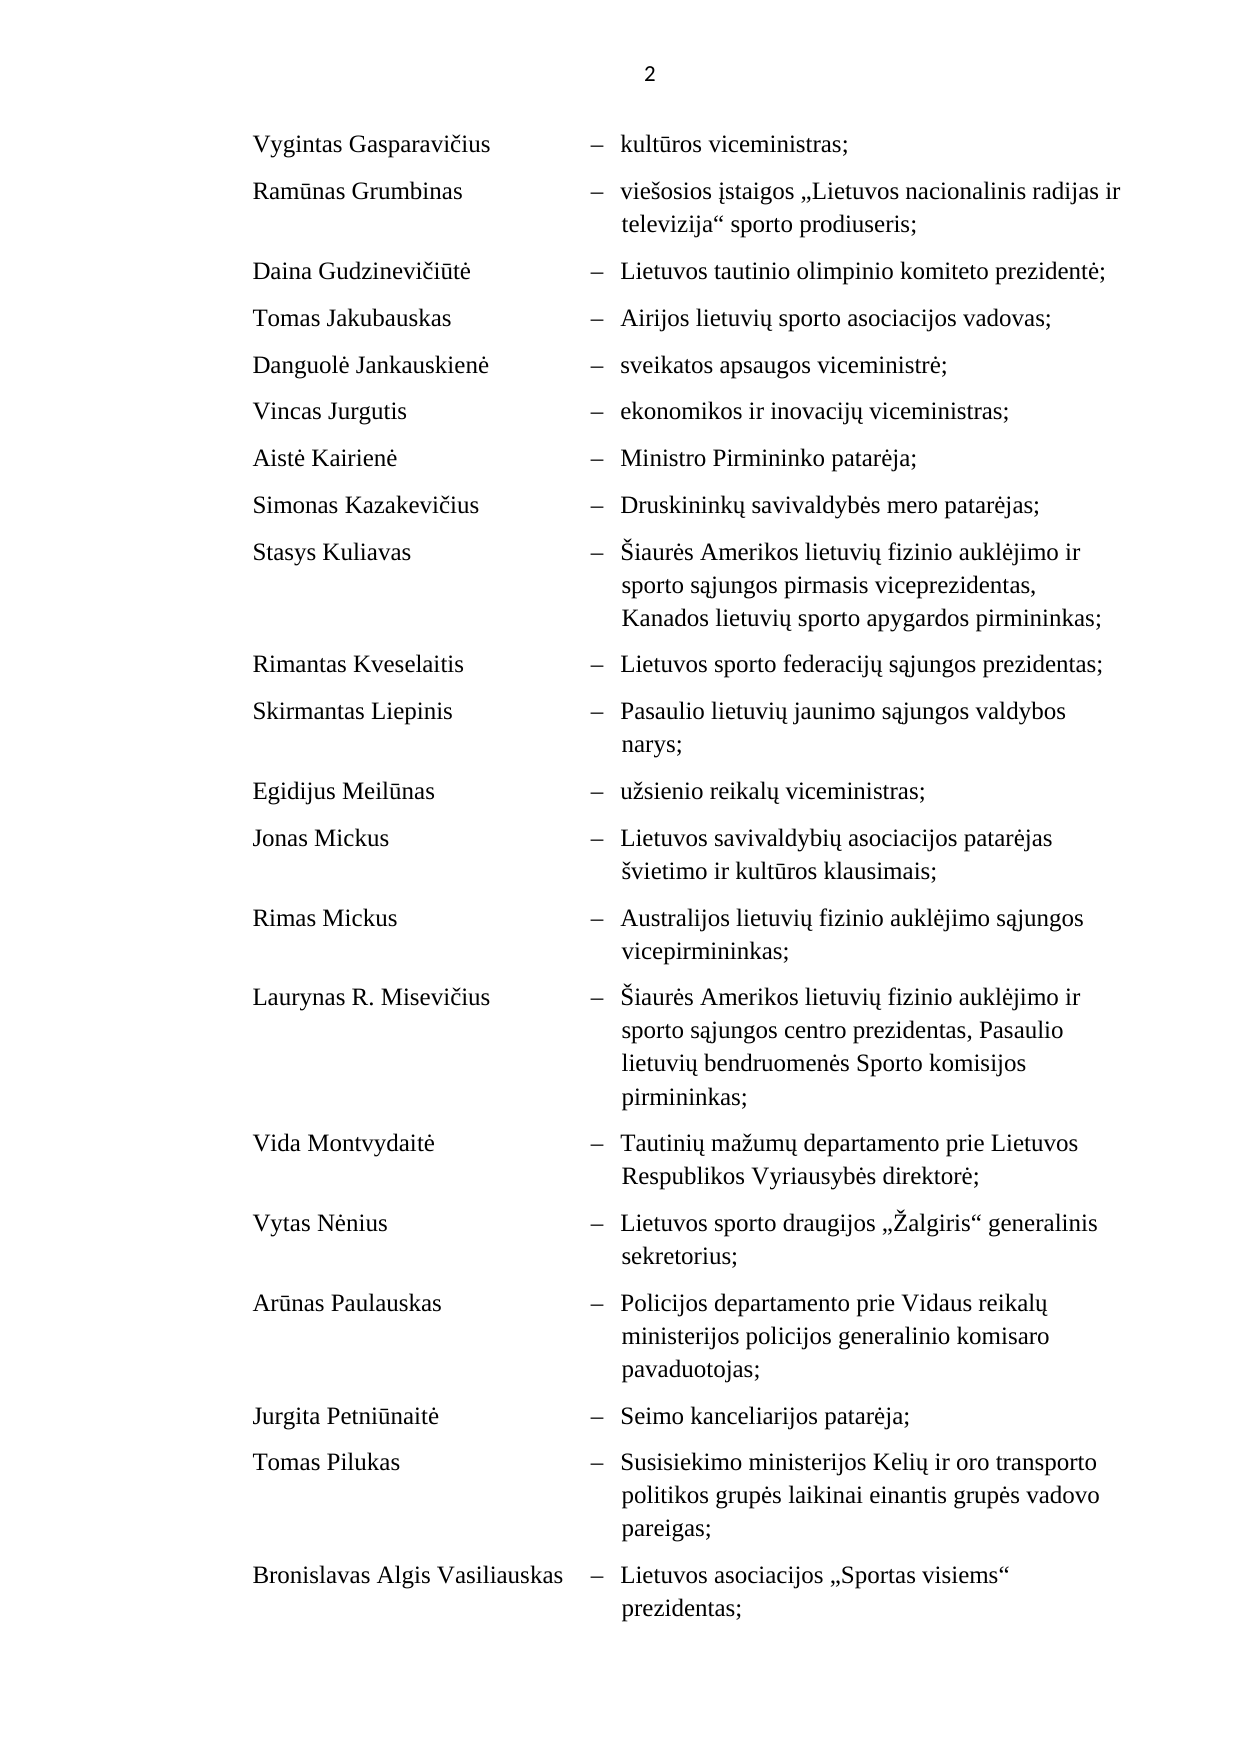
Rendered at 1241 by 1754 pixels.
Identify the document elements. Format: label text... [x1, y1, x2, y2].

text Jonas Mickus – Lietuvos savivaldybių asociacijos patarėjas švietimo ir kultūros klausimais; [252, 823, 1122, 885]
text Egidijus Meilūnas – užsienio reikalų viceministras; [252, 776, 1122, 805]
text Stasys Kuliavas – Šiaurės Amerikos lietuvių fizinio auklėjimo ir sporto sąjungos pirmasis viceprezidentas, Kanados lietuvių sporto apygardos pirmininkas; [252, 537, 1122, 632]
text Tomas Pilukas – Susisiekimo ministerijos Kelių ir oro transporto politikos grupės laikinai einantis grupės vadovo pareigas; [252, 1447, 1122, 1542]
text Vincas Jurgutis – ekonomikos ir inovacijų viceministras; [252, 396, 1122, 425]
text Arūnas Paulauskas – Policijos departamento prie Vidaus reikalų ministerijos policijos generalinio komisaro pavaduotojas; [252, 1288, 1122, 1383]
text Vida Montvydaitė – Tautinių mažumų departamento prie Lietuvos Respublikos Vyriausybės direktorė; [252, 1128, 1122, 1190]
text Laurynas R. Misevičius – Šiaurės Amerikos lietuvių fizinio auklėjimo ir sporto sąjungos centro prezidentas, Pasaulio lietuvių bendruomenės Sporto komisijos pirmininkas; [252, 982, 1122, 1110]
text Danguolė Jankauskienė – sveikatos apsaugos viceministrė; [252, 350, 1122, 378]
text Vygintas Gasparavičius – kultūros viceministras; [252, 129, 1122, 158]
text Rimas Mickus – Australijos lietuvių fizinio auklėjimo sąjungos vicepirmininkas; [252, 903, 1122, 964]
text Rimantas Kveselaitis – Lietuvos sporto federacijų sąjungos prezidentas; [252, 649, 1122, 678]
text Vytas Nėnius – Lietuvos sporto draugijos „Žalgiris“ generalinis sekretorius; [252, 1208, 1122, 1270]
text Aistė Kairienė – Ministro Pirmininko patarėja; [252, 443, 1122, 472]
text Daina Gudzinevičiūtė – Lietuvos tautinio olimpinio komiteto prezidentė; [252, 256, 1122, 285]
text Bronislavas Algis Vasiliauskas – Lietuvos asociacijos „Sportas visiems“ prezidentas; [252, 1560, 1122, 1622]
text Ramūnas Grumbinas – viešosios įstaigos „Lietuvos nacionalinis radijas ir televizija“ sporto prodiuseris; [252, 176, 1122, 238]
text Skirmantas Liepinis – Pasaulio lietuvių jaunimo sąjungos valdybos narys; [252, 696, 1122, 758]
text Jurgita Petniūnaitė – Seimo kanceliarijos patarėja; [252, 1401, 1122, 1429]
text Tomas Jakubauskas – Airijos lietuvių sporto asociacijos vadovas; [252, 303, 1122, 332]
text Simonas Kazakevičius – Druskininkų savivaldybės mero patarėjas; [252, 490, 1122, 519]
